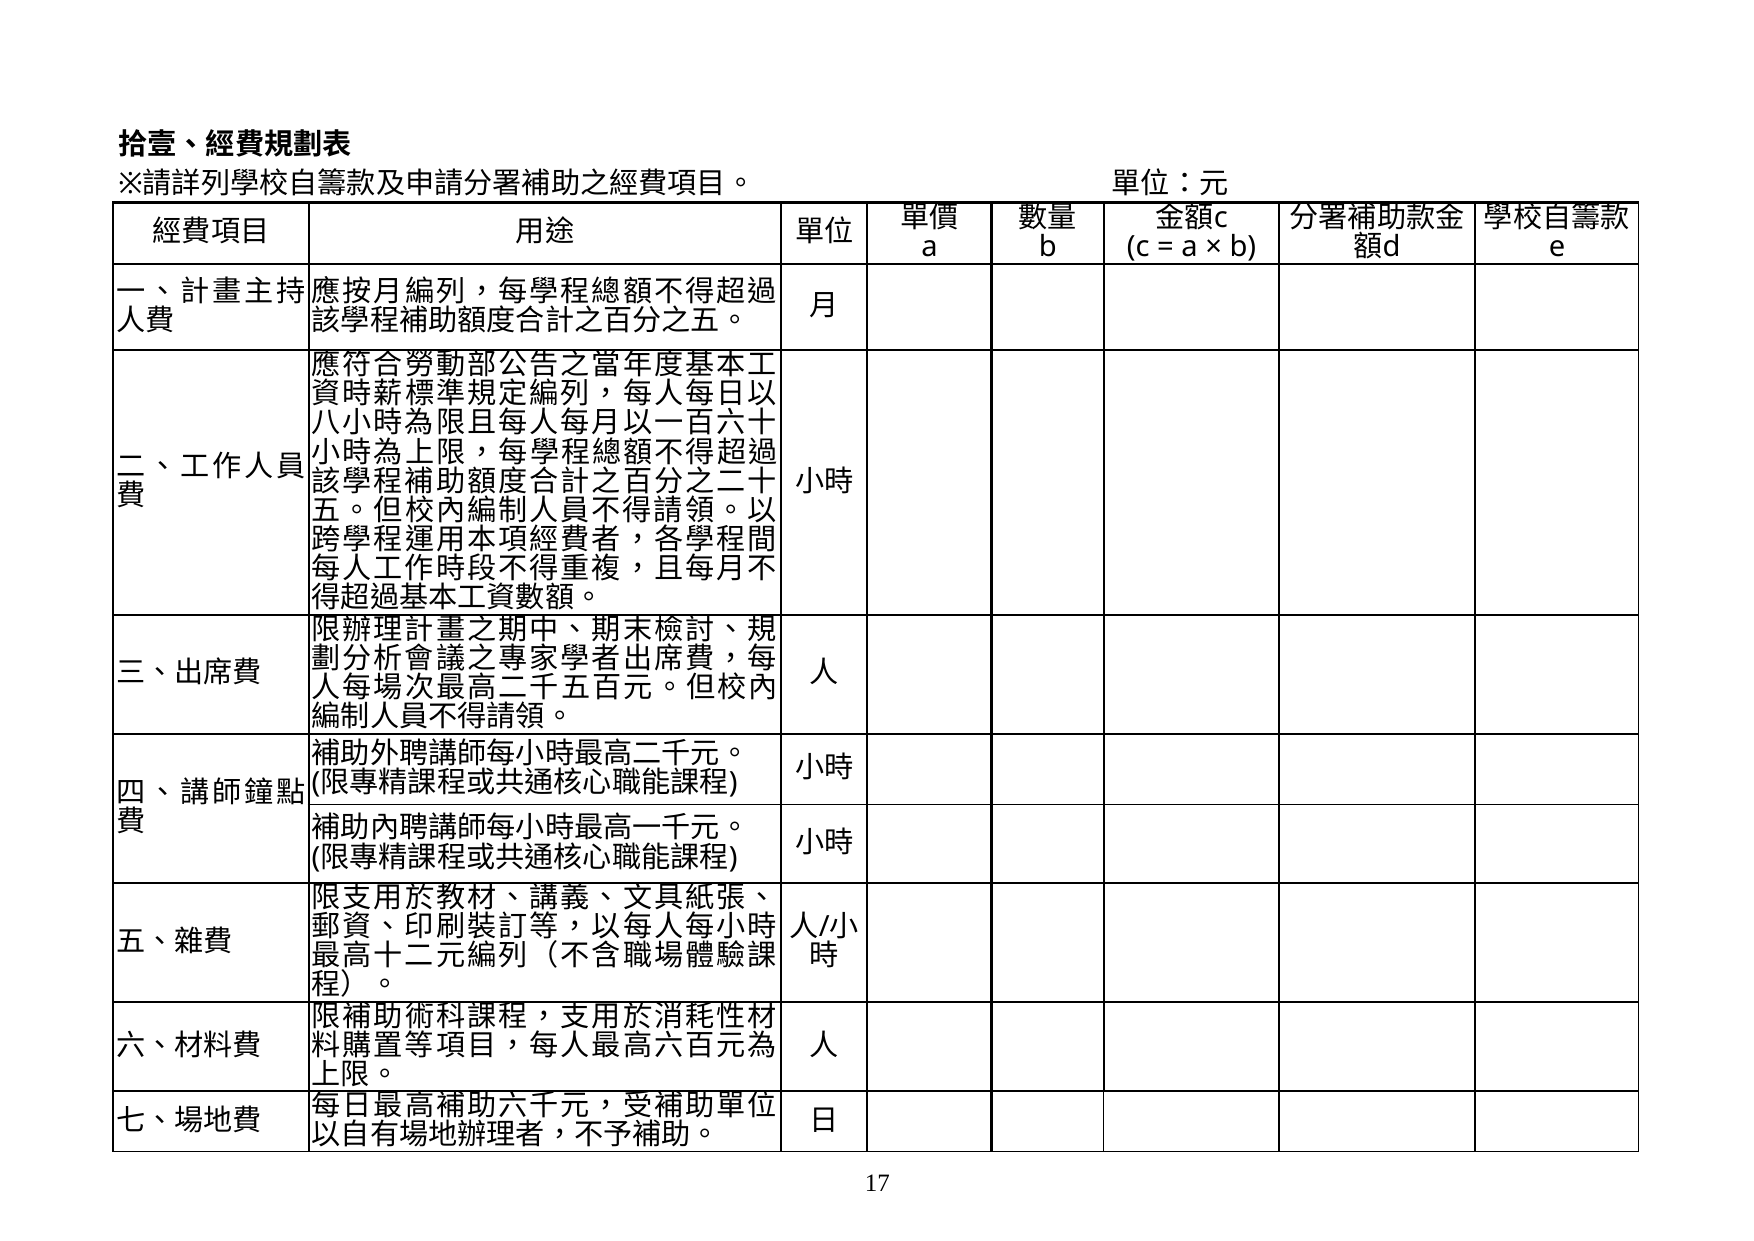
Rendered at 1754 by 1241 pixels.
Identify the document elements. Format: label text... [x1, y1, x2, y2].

table_cell [1105, 265, 1278, 349]
table_cell 應按月編列，每學程總額不得超過該學程補助額度合計之百分之五。 [310, 265, 780, 349]
table_cell 限補助術科課程，支用於消耗性材料購置等項目，每人最高六百元為上限。 [310, 1003, 780, 1090]
table_cell 限支用於教材、講義、文具紙張、郵資、印刷裝訂等，以每人每小時最高十二元編列（不含職場體驗課程）。 [310, 884, 780, 1001]
table_cell [993, 616, 1103, 732]
table_cell 應符合勞動部公告之當年度基本工資時薪標準規定編列，每人每日以八小時為限且每人每月以一百六十小時為上限，每學程總額不得超過該學程補助額度合計之百分之二十五。但校內編制人員不得請領。以跨學程運用本項經費者，各學程間每人工作時段不得重複，且每月不得超過基本工資數額。 [310, 351, 780, 614]
table_header 經費項目 [114, 204, 308, 263]
table_cell [1476, 884, 1638, 1001]
table_cell [1476, 616, 1638, 732]
table_cell 每日最高補助六千元，受補助單位以自有場地辦理者，不予補助。 [310, 1092, 780, 1151]
table_cell 人 [782, 616, 866, 732]
table_cell [1280, 805, 1474, 882]
table_cell [868, 1092, 990, 1151]
table_cell [993, 351, 1103, 614]
table_cell 日 [782, 1092, 866, 1151]
table_header 單位 [782, 204, 866, 263]
table_cell [868, 735, 990, 804]
table_cell [1476, 805, 1638, 882]
table_cell [868, 805, 990, 882]
table_cell [868, 351, 990, 614]
table_cell [1105, 884, 1278, 1001]
table_cell [1105, 735, 1278, 804]
table_cell [1104, 1092, 1278, 1151]
table_cell [868, 265, 990, 349]
table_cell [1280, 1003, 1474, 1090]
table_cell [993, 884, 1103, 1001]
table_cell [1105, 351, 1278, 614]
table_header 分署補助款金額d [1280, 204, 1474, 263]
table_cell 人/小時 [782, 884, 866, 1001]
table_cell 限辦理計畫之期中、期末檢討、規劃分析會議之專家學者出席費，每人每場次最高二千五百元。但校內編制人員不得請領。 [310, 616, 780, 732]
table_cell [1476, 265, 1638, 349]
table_cell 補助內聘講師每小時最高一千元。 (限專精課程或共通核心職能課程) [310, 805, 780, 882]
table_header 數量 b [993, 204, 1103, 263]
table_cell [1476, 351, 1638, 614]
table_cell 人 [782, 1003, 866, 1090]
table_cell [1280, 735, 1474, 804]
table_header 學校自籌款 e [1476, 204, 1638, 263]
table_cell [1476, 1092, 1638, 1151]
table_cell [1280, 884, 1474, 1001]
table_cell 五、雜費 [114, 884, 308, 1001]
table_cell [1105, 805, 1278, 882]
table_cell 六、材料費 [114, 1003, 308, 1090]
table_header 單價 a [868, 204, 990, 263]
table_cell [993, 735, 1103, 804]
table_cell 小時 [782, 805, 866, 882]
table_cell [993, 1092, 1103, 1151]
table_cell 小時 [782, 351, 866, 614]
table_cell [868, 884, 990, 1001]
table_cell 七、場地費 [114, 1092, 308, 1151]
table_cell 二、工作人員費 [114, 351, 308, 614]
table_cell 三、出席費 [114, 616, 308, 732]
table_cell [1476, 735, 1638, 804]
table_header 用途 [310, 204, 780, 263]
table_header 金額c (c = a × b) [1105, 204, 1278, 263]
text ※請詳列學校自籌款及申請分署補助之經費項目。 單位：元 [118, 164, 1636, 201]
table_cell 補助外聘講師每小時最高二千元。 (限專精課程或共通核心職能課程) [310, 735, 780, 804]
table_cell [993, 805, 1103, 882]
table_cell [1280, 265, 1474, 349]
table_cell [868, 1003, 990, 1090]
table_cell [1476, 1003, 1638, 1090]
table_cell [1280, 1092, 1474, 1151]
text 拾壹、經費規劃表 [118, 118, 1636, 164]
table_cell 四、講師鐘點費 [114, 735, 308, 882]
table_cell [1280, 616, 1474, 732]
table_cell 小時 [782, 735, 866, 804]
table_cell 一、計畫主持人費 [114, 265, 308, 349]
table_cell [1105, 616, 1278, 732]
table_cell [993, 265, 1103, 349]
table_cell [1280, 351, 1474, 614]
table_cell [1105, 1003, 1278, 1090]
table_cell [993, 1003, 1103, 1090]
table_cell [868, 616, 990, 732]
table_cell 月 [782, 265, 866, 349]
